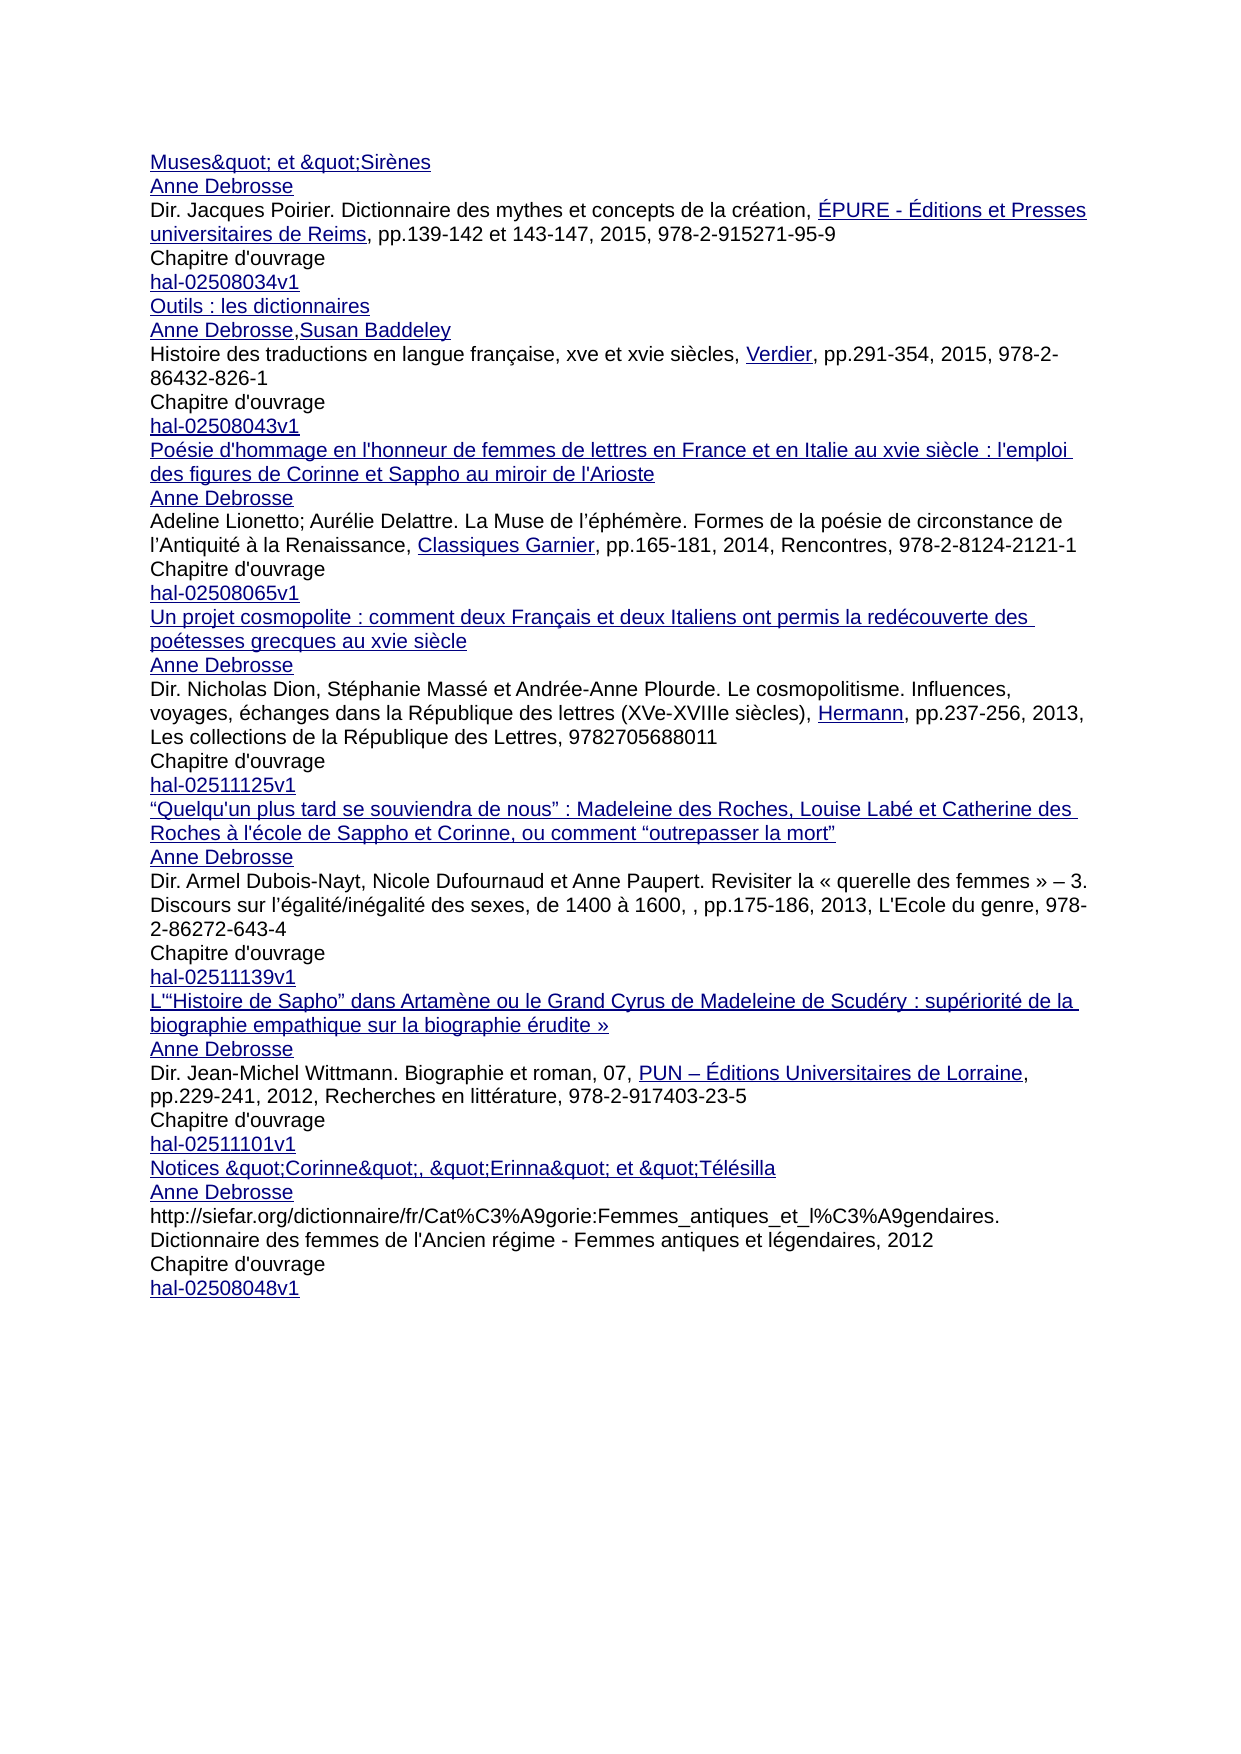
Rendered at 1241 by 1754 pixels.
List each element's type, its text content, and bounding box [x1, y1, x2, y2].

table_cell Notices &quot;Corinne&quot;, &quot;Erinna&quot; et &quot;Télésilla Anne Debrosse http://siefar.org/dictionnaire/fr/Cat%C3%A9gorie:Femmes_antiques_et_l%C3%A9gendaires. Dictionnaire des femmes de l'Ancien régime - Femmes antiques et légendaires, 2012 Chapitre d'ouvrage hal-02508048v1 [150, 1156, 1090, 1300]
table_cell Outils : les dictionnaires Anne Debrosse,Susan Baddeley Histoire des traductions en langue française, xve et xvie siècles, Verdier, pp.291-354, 2015, 978-2-86432-826-1 Chapitre d'ouvrage hal-02508043v1 [150, 294, 1090, 437]
table_cell Muses&quot; et &quot;Sirènes Anne Debrosse Dir. Jacques Poirier. Dictionnaire des mythes et concepts de la création, ÉPURE - Éditions et Presses universitaires de Reims, pp.139-142 et 143-147, 2015, 978-2-915271-95-9 Chapitre d'ouvrage hal-02508034v1 [150, 150, 1090, 294]
table_cell Poésie d'hommage en l'honneur de femmes de lettres en France et en Italie au xvie siècle : l'emploi des figures de Corinne et Sappho au miroir de l'Arioste Anne Debrosse Adeline Lionetto; Aurélie Delattre. La Muse de l’éphémère. Formes de la poésie de circonstance de l’Antiquité à la Renaissance, Classiques Garnier, pp.165-181, 2014, Rencontres, 978-2-8124-2121-1 Chapitre d'ouvrage hal-02508065v1 [150, 438, 1090, 605]
table_cell “Quelqu'un plus tard se souviendra de nous” : Madeleine des Roches, Louise Labé et Catherine des Roches à l'école de Sappho et Corinne, ou comment “outrepasser la mort” Anne Debrosse Dir. Armel Dubois-Nayt, Nicole Dufournaud et Anne Paupert. Revisiter la « querelle des femmes » – 3. Discours sur l’égalité/inégalité des sexes, de 1400 à 1600, , pp.175-186, 2013, L'Ecole du genre, 978-2-86272-643-4 Chapitre d'ouvrage hal-02511139v1 [150, 797, 1090, 988]
table_cell Un projet cosmopolite : comment deux Français et deux Italiens ont permis la redécouverte des poétesses grecques au xvie siècle Anne Debrosse Dir. Nicholas Dion, Stéphanie Massé et Andrée-Anne Plourde. Le cosmopolitisme. Influences, voyages, échanges dans la République des lettres (XVe-XVIIIe siècles), Hermann, pp.237-256, 2013, Les collections de la République des Lettres, 9782705688011 Chapitre d'ouvrage hal-02511125v1 [150, 605, 1090, 797]
table_cell L'“Histoire de Sapho” dans Artamène ou le Grand Cyrus de Madeleine de Scudéry : supériorité de la biographie empathique sur la biographie érudite » Anne Debrosse Dir. Jean-Michel Wittmann. Biographie et roman, 07, PUN – Éditions Universitaires de Lorraine, pp.229-241, 2012, Recherches en littérature, 978-2-917403-23-5 Chapitre d'ouvrage hal-02511101v1 [150, 989, 1090, 1156]
